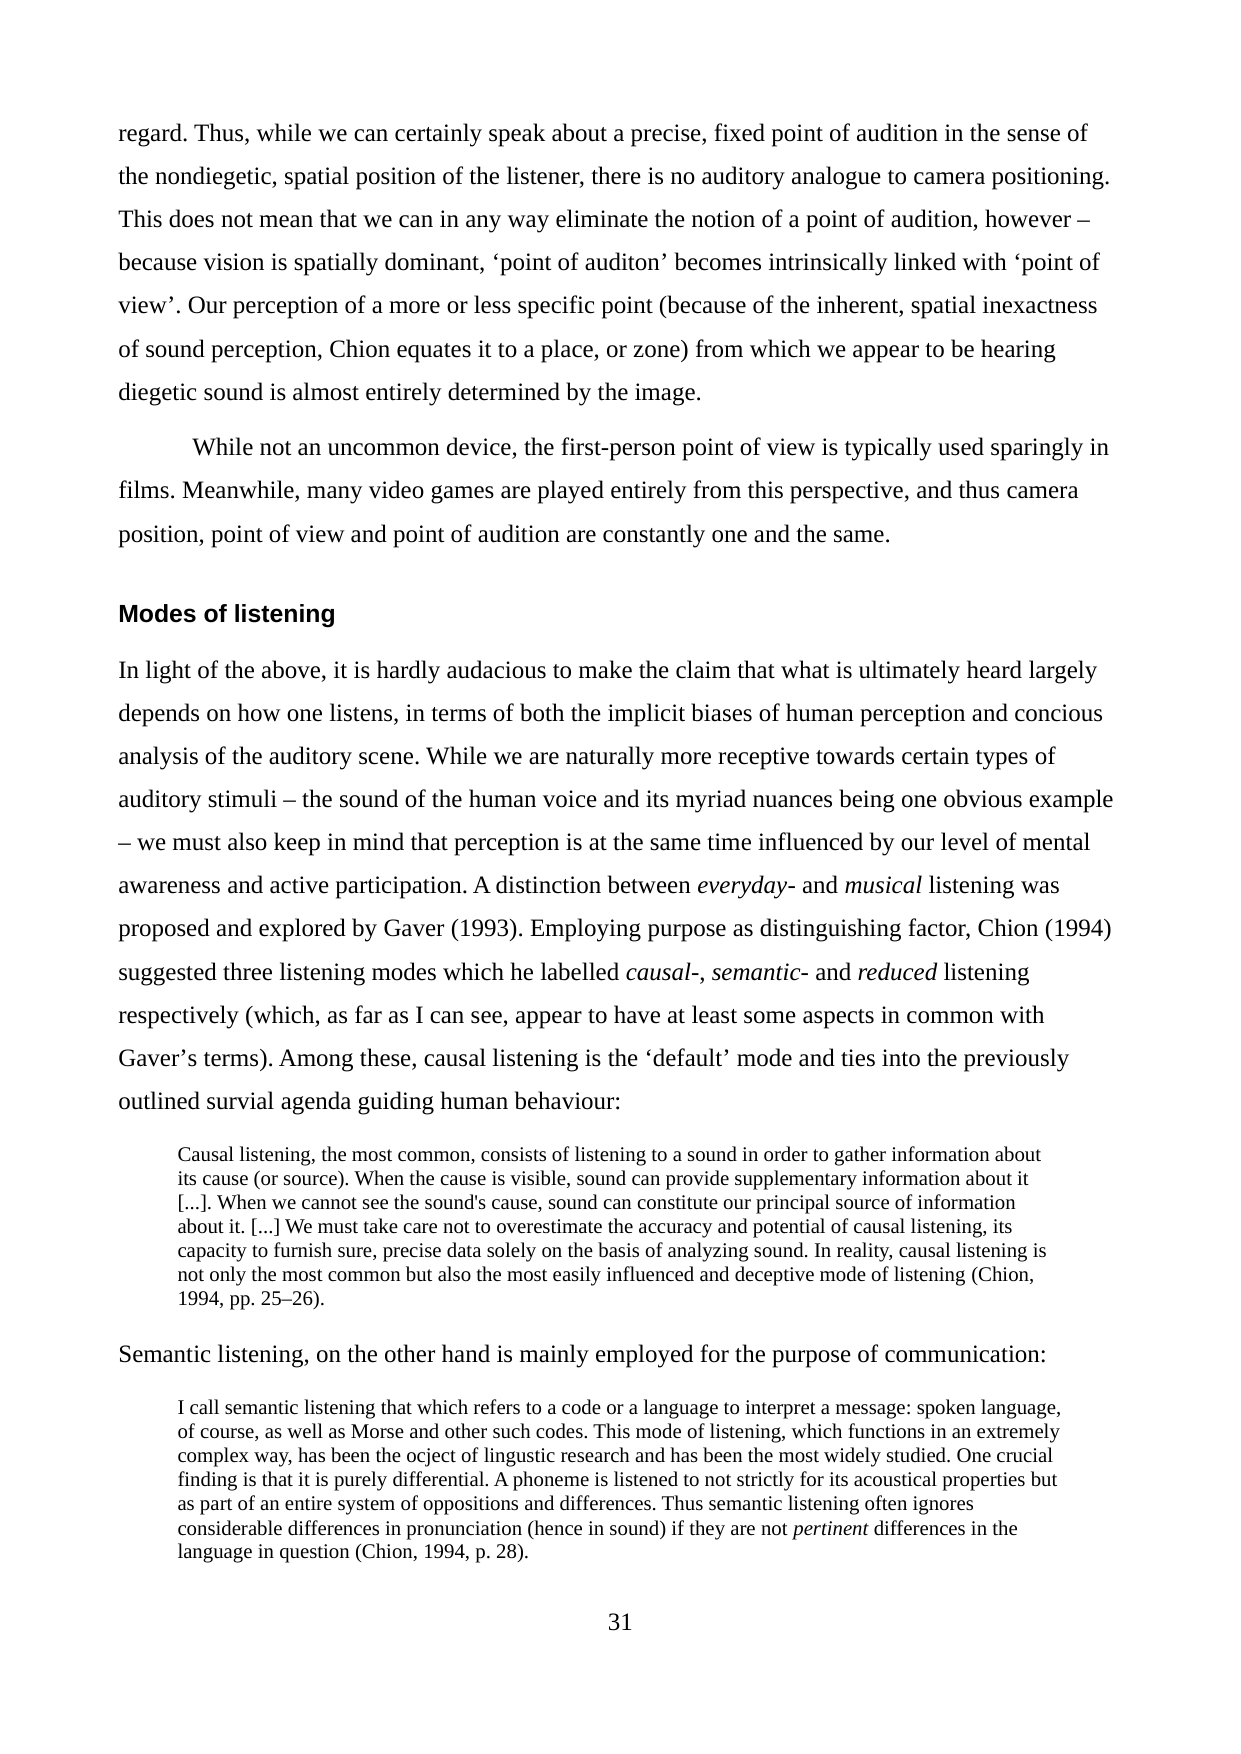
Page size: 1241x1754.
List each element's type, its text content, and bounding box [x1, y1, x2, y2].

text Causal listening, the most common, consists of listening to a sound in order to gather information about its cause (or source). When the cause is visible, sound can provide supplementary information about it [...]. When we cannot see the sound's cause, sound can constitute our principal source of information about it. [...] We must take care not to overestimate the accuracy and potential of causal listening, its capacity to furnish sure, precise data solely on the basis of analyzing sound. In reality, causal listening is not only the most common but also the most easily influenced and deceptive mode of listening (Chion, 1994, pp. 25–26). [177, 1142, 1063, 1310]
subtitle Modes of listening [118, 599, 1122, 628]
text I call semantic listening that which refers to a code or a language to interpret a message: spoken language, of course, as well as Morse and other such codes. This mode of listening, which functions in an extremely complex way, has been the ocject of lingustic research and has been the most widely studied. One crucial finding is that it is purely differential. A phoneme is listened to not strictly for its acoustical properties but as part of an entire system of oppositions and differences. Thus semantic listening often ignores considerable differences in pronunciation (hence in sound) if they are not pertinent differences in the language in question (Chion, 1994, p. 28). [177, 1395, 1063, 1563]
text Semantic listening, on the other hand is mainly employed for the purpose of communication: [118, 1339, 1122, 1368]
text In light of the above, it is hardly audacious to make the claim that what is ultimately heard largely depends on how one listens, in terms of both the implicit biases of human perception and concious analysis of the auditory scene. While we are naturally more receptive towards certain types of auditory stimuli – the sound of the human voice and its myriad nuances being one obvious example – we must also keep in mind that perception is at the same time influenced by our level of mental awareness and active participation. A distinction between everyday- and musical listening was proposed and explored by Gaver (1993). Employing purpose as distinguishing factor, Chion (1994) suggested three listening modes which he labelled causal-, semantic- and reduced listening respectively (which, as far as I can see, appear to have at least some aspects in common with Gaverʼs terms). Among these, causal listening is the ʻdefaultʼ mode and ties into the previously outlined survial agenda guiding human behaviour: [118, 655, 1122, 1115]
text regard. Thus, while we can certainly speak about a precise, fixed point of audition in the sense of the nondiegetic, spatial position of the listener, there is no auditory analogue to camera positioning. This does not mean that we can in any way eliminate the notion of a point of audition, however – because vision is spatially dominant, ʻpoint of auditonʼ becomes intrinsically linked with ʻpoint of viewʼ. Our perception of a more or less specific point (because of the inherent, spatial inexactness of sound perception, Chion equates it to a place, or zone) from which we appear to be hearing diegetic sound is almost entirely determined by the image. [118, 118, 1122, 406]
text While not an uncommon device, the first-person point of view is typically used sparingly in films. Meanwhile, many video games are played entirely from this perspective, and thus camera position, point of view and point of audition are constantly one and the same. [118, 432, 1122, 547]
